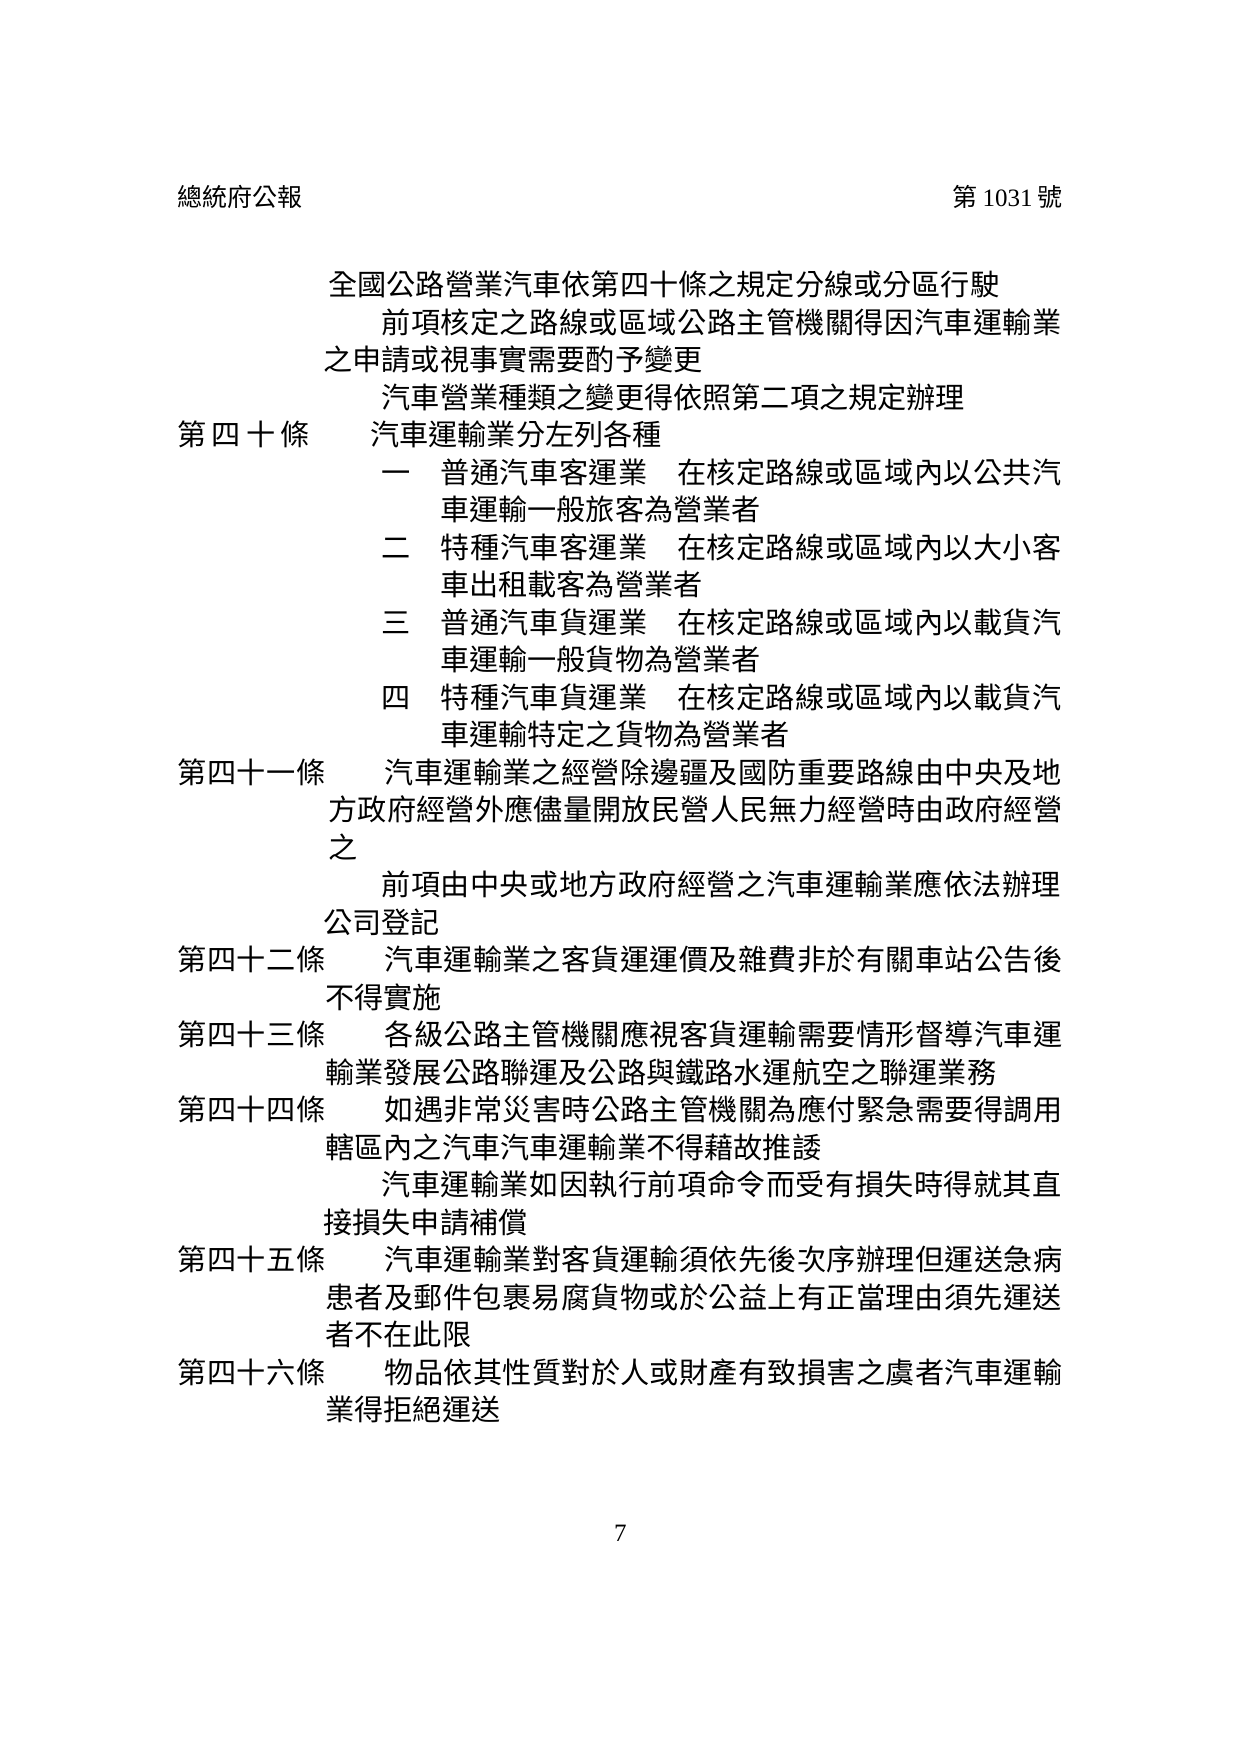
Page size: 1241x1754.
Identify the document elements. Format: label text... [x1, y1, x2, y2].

text 前項核定之路線或區域公路主管機關得因汽車運輸業之申請或視事實需要酌予變更 [323, 303, 1063, 378]
text 四 特種汽車貨運業 在核定路線或區域內以載貨汽車運輸特定之貨物為營業者 [381, 678, 1063, 753]
text 前項由中央或地方政府經營之汽車運輸業應依法辦理公司登記 [323, 866, 1063, 941]
text 二 特種汽車客運業 在核定路線或區域內以大小客車出租載客為營業者 [381, 528, 1063, 603]
text 第四十四條 如遇非常災害時公路主管機關為應付緊急需要得調用轄區內之汽車汽車運輸業不得藉故推諉 [177, 1091, 1063, 1166]
text 汽車運輸業如因執行前項命令而受有損失時得就其直接損失申請補償 [323, 1166, 1063, 1241]
text 汽車營業種類之變更得依照第二項之規定辦理 [323, 378, 1063, 416]
text 第四十三條 各級公路主管機關應視客貨運輸需要情形督導汽車運輸業發展公路聯運及公路與鐵路水運航空之聯運業務 [177, 1016, 1063, 1091]
text 第四十二條 汽車運輸業之客貨運運價及雜費非於有關車站公告後不得實施 [177, 941, 1063, 1016]
text 第四十一條 汽車運輸業之經營除邊疆及國防重要路線由中央及地方政府經營外應儘量開放民營人民無力經營時由政府經營之 [177, 753, 1063, 866]
text 三 普通汽車貨運業 在核定路線或區域內以載貨汽車運輸一般貨物為營業者 [381, 603, 1063, 678]
text 第四十條 汽車運輸業分左列各種 [177, 416, 1063, 453]
text 全國公路營業汽車依第四十條之規定分線或分區行駛 [177, 266, 1063, 303]
text 第四十六條 物品依其性質對於人或財產有致損害之虞者汽車運輸業得拒絕運送 [177, 1353, 1063, 1428]
text 一 普通汽車客運業 在核定路線或區域內以公共汽車運輸一般旅客為營業者 [381, 453, 1063, 528]
text 第四十五條 汽車運輸業對客貨運輸須依先後次序辦理但運送急病患者及郵件包裹易腐貨物或於公益上有正當理由須先運送者不在此限 [177, 1241, 1063, 1353]
